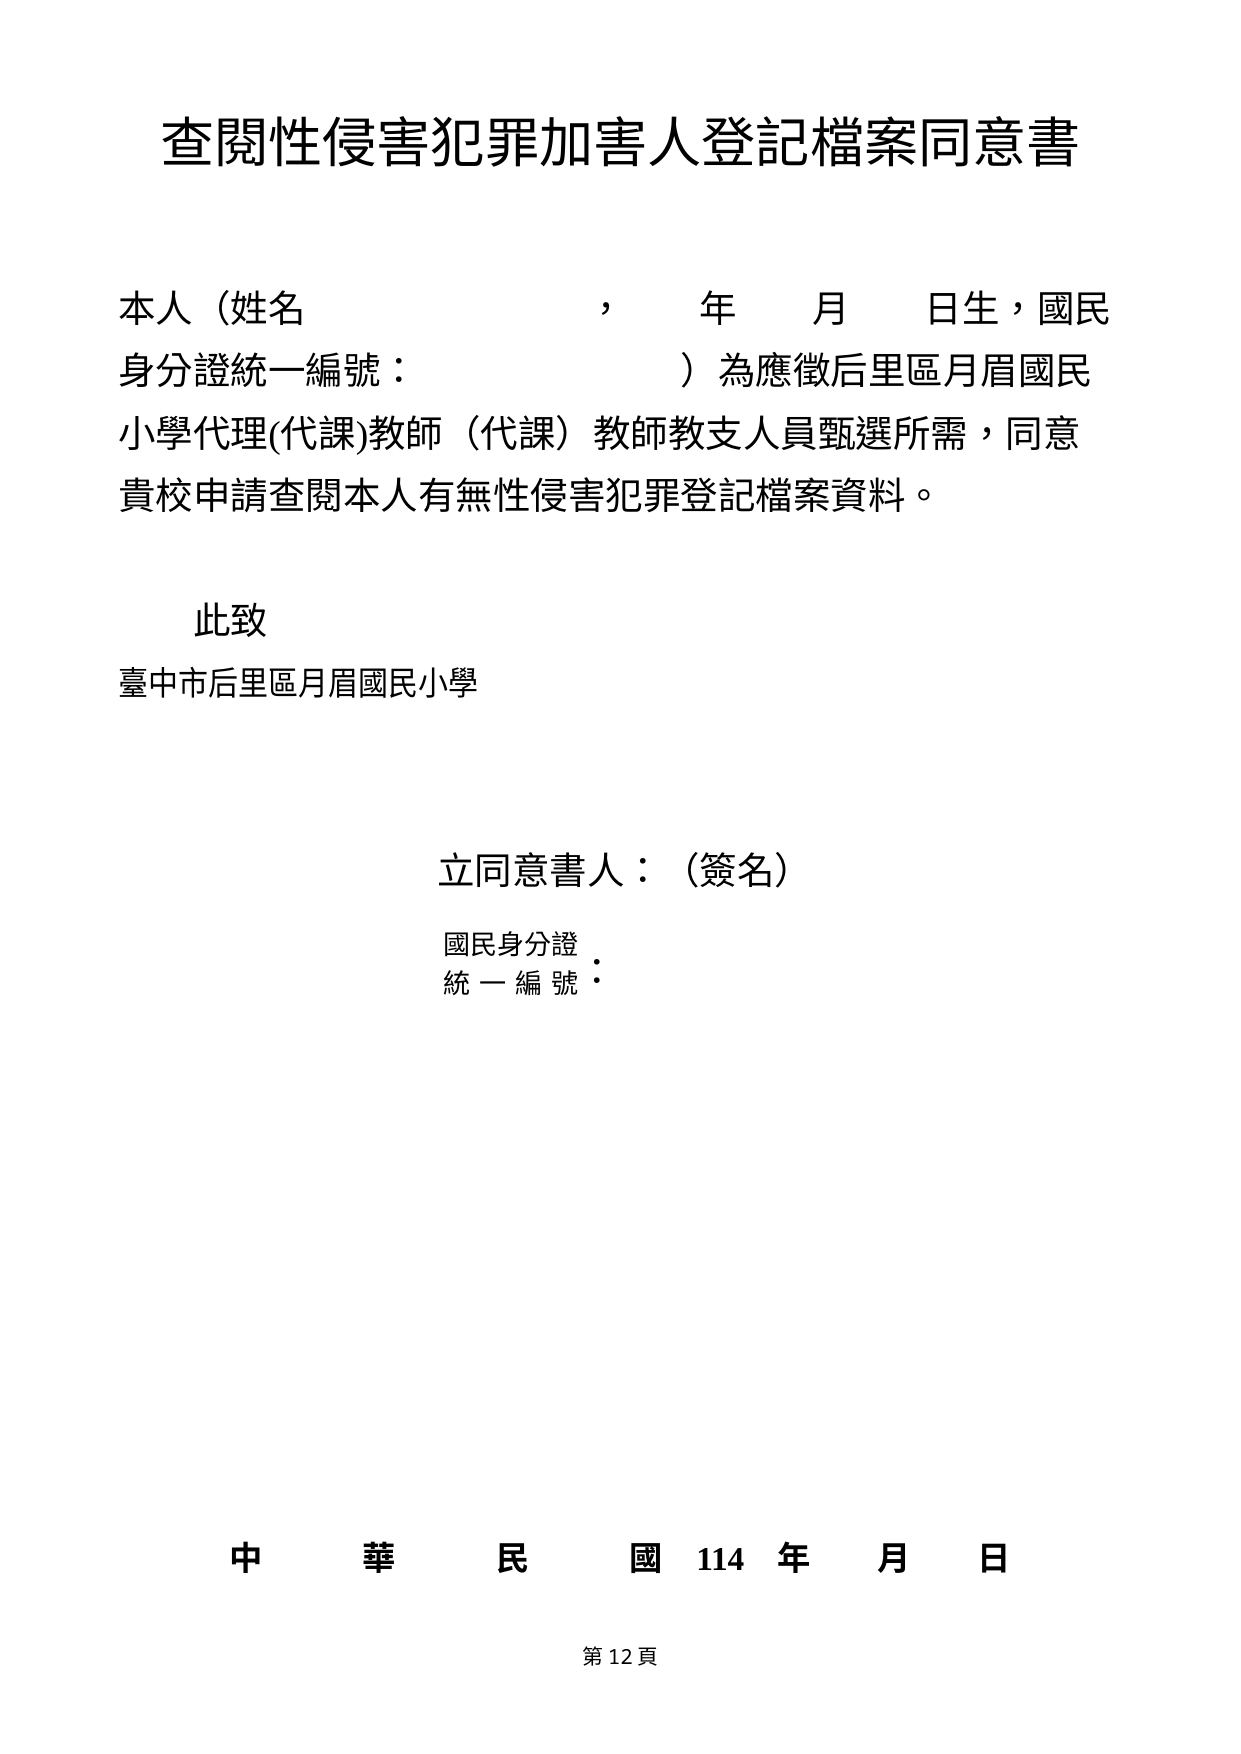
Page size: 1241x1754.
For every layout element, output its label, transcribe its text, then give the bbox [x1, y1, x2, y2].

text 中 華 民 國 114 年 月 日 [118, 1514, 1122, 1577]
text 臺中市后里區月眉國民小學 [118, 639, 1122, 702]
text 國民身分證統一編號： [118, 889, 1122, 1014]
text 查閱性侵害犯罪加害人登記檔案同意書 [118, 100, 1122, 178]
text 本人（姓名 ， 年 月 日生，國民身分證統一編號： ）為應徵后里區月眉國民小學代理(代課)教師（代課）教師教支人員甄選所需，同意 貴校申請查閱本人有無性侵害犯罪登記檔案資料。 [118, 264, 1122, 514]
text 立同意書人：（簽名） [118, 827, 1122, 889]
text 此致 [118, 577, 1122, 639]
